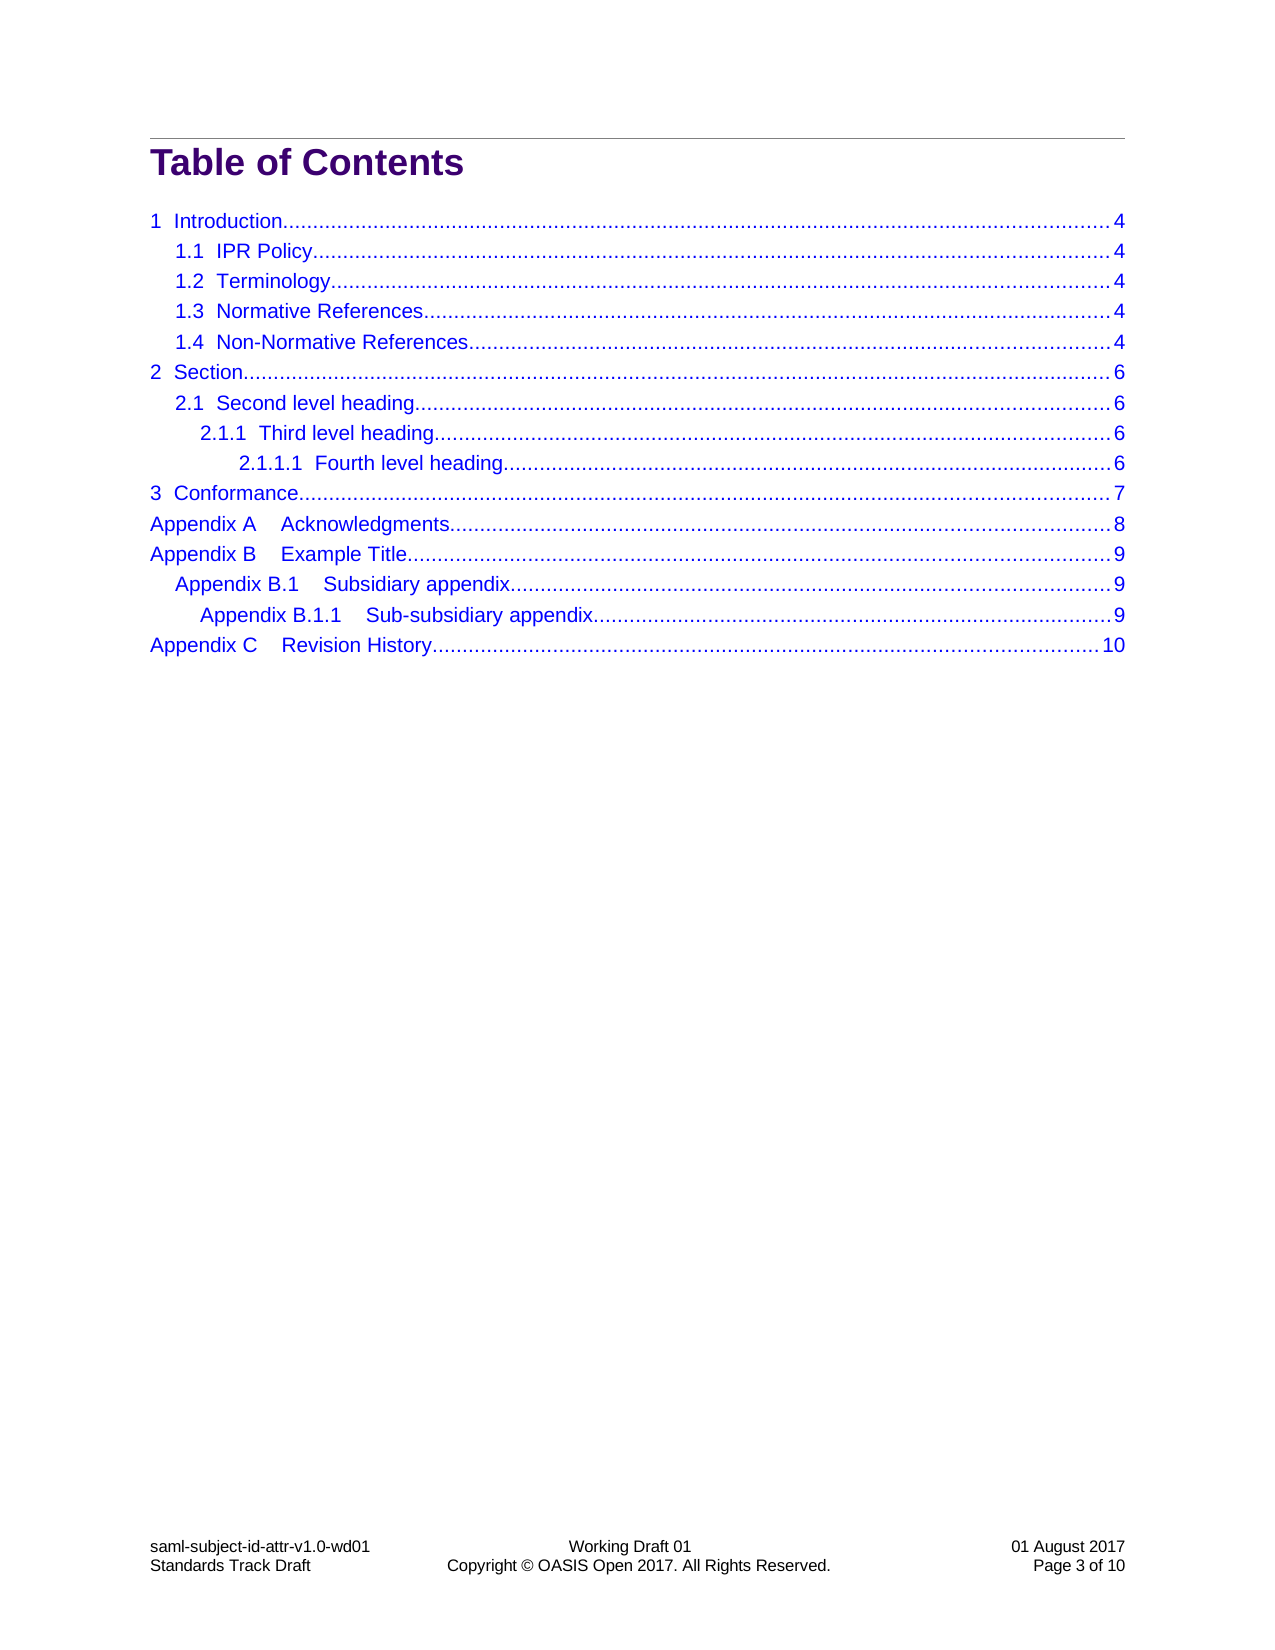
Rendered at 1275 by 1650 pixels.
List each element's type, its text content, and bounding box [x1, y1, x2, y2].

text Appendix B.1 Subsidiary appendix 9 [175, 572, 1125, 596]
text 1.3 Normative References 4 [175, 299, 1125, 323]
text Appendix B Example Title 9 [150, 542, 1125, 566]
text Appendix C Revision History 10 [150, 633, 1125, 657]
text 1.4 Non-Normative References 4 [175, 330, 1125, 354]
text Appendix B.1.1 Sub-subsidiary appendix 9 [200, 603, 1125, 627]
text Appendix A Acknowledgments 8 [150, 512, 1125, 536]
text 2.1.1.1 Fourth level heading 6 [238, 451, 1125, 475]
text 1 Introduction 4 [150, 208, 1125, 233]
text 2.1.1 Third level heading 6 [200, 421, 1125, 445]
text 1.1 IPR Policy 4 [175, 239, 1125, 263]
text 1.2 Terminology 4 [175, 269, 1125, 293]
text 2.1 Second level heading 6 [175, 390, 1125, 414]
text Table of Contents [150, 139, 1125, 183]
text 2 Section 6 [150, 360, 1125, 384]
text 3 Conformance 7 [150, 481, 1125, 505]
